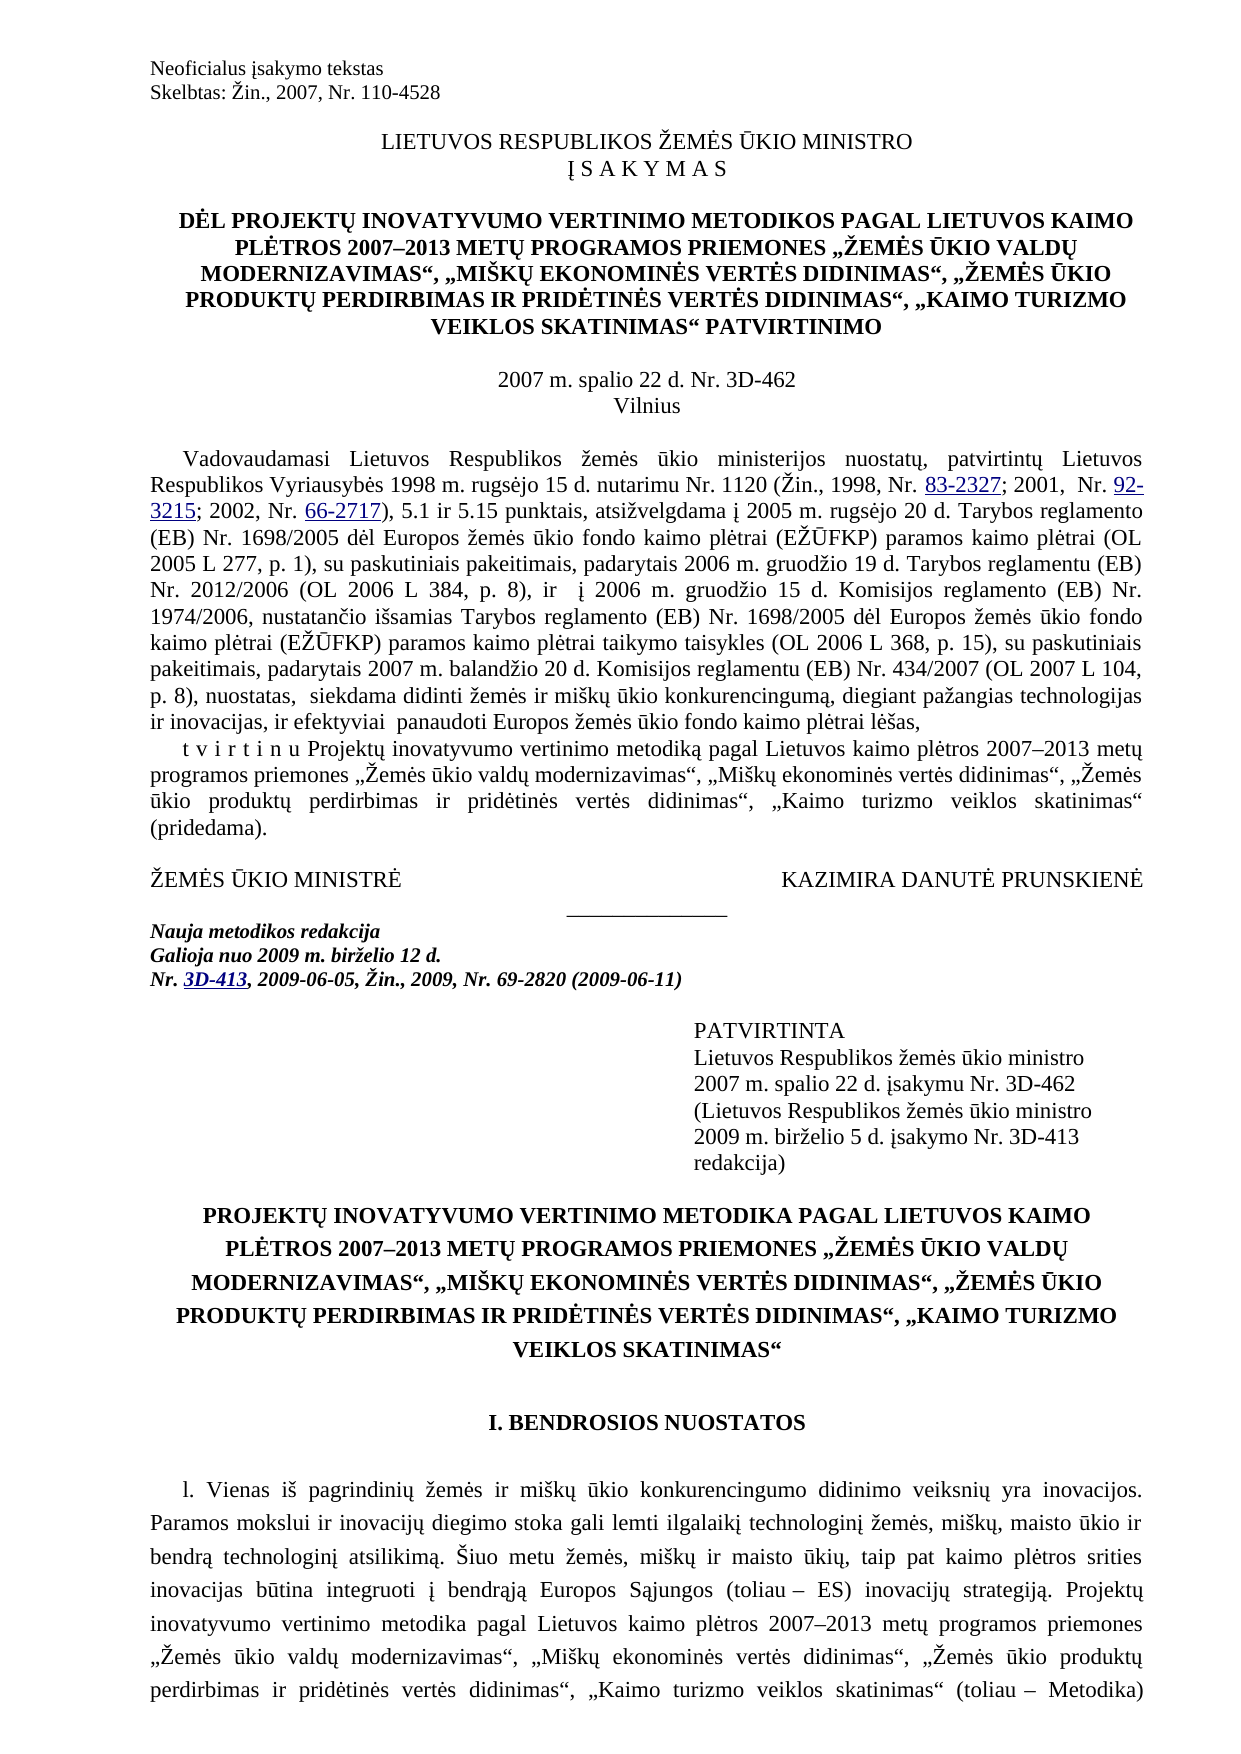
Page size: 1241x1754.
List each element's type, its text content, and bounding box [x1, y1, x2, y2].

text Vadovaudamasi Lietuvos Respublikos žemės ūkio ministerijos nuostatų, patvirtintų Lietuvos Respublikos Vyriausybės 1998 m. rugsėjo 15 d. nutarimu Nr. 1120 (Žin., 1998, Nr. 83-2327; 2001, Nr. 92-3215; 2002, Nr. 66-2717), 5.1 ir 5.15 punktais, atsižvelgdama į 2005 m. rugsėjo 20 d. Tarybos reglamento (EB) Nr. 1698/2005 dėl Europos žemės ūkio fondo kaimo plėtrai (EŽŪFKP) paramos kaimo plėtrai (OL 2005 L 277, p. 1), su paskutiniais pakeitimais, padarytais 2006 m. gruodžio 19 d. Tarybos reglamentu (EB) Nr. 2012/2006 (OL 2006 L 384, p. 8), ir į 2006 m. gruodžio 15 d. Komisijos reglamento (EB) Nr. 1974/2006, nustatančio išsamias Tarybos reglamento (EB) Nr. 1698/2005 dėl Europos žemės ūkio fondo kaimo plėtrai (EŽŪFKP) paramos kaimo plėtrai taikymo taisykles (OL 2006 L 368, p. 15), su paskutiniais pakeitimais, padarytais 2007 m. balandžio 20 d. Komisijos reglamentu (EB) Nr. 434/2007 (OL 2007 L 104, p. 8), nuostatas, siekdama didinti žemės ir miškų ūkio konkurencingumą, diegiant pažangias technologijas ir inovacijas, ir efektyviai panaudoti Europos žemės ūkio fondo kaimo plėtrai lėšas, [150, 445, 1144, 734]
text l. Vienas iš pagrindinių žemės ir miškų ūkio konkurencingumo didinimo veiksnių yra inovacijos. Paramos mokslui ir inovacijų diegimo stoka gali lemti ilgalaikį technologinį žemės, miškų, maisto ūkio ir bendrą technologinį atsilikimą. Šiuo metu žemės, miškų ir maisto ūkių, taip pat kaimo plėtros srities inovacijas būtina integruoti į bendrąją Europos Sąjungos (toliau – ES) inovacijų strategiją. Projektų inovatyvumo vertinimo metodika pagal Lietuvos kaimo plėtros 2007–2013 metų programos priemones „Žemės ūkio valdų modernizavimas“, „Miškų ekonominės vertės didinimas“, „Žemės ūkio produktų perdirbimas ir pridėtinės vertės didinimas“, „Kaimo turizmo veiklos skatinimas“ (toliau – Metodika) [150, 1476, 1144, 1703]
text Galioja nuo 2009 m. birželio 12 d. [150, 943, 1144, 967]
text DĖL PROJEKTŲ INOVATYVUMO VERTINIMO METODIKOS PAGAL LIETUVOS KAIMO PLĖTROS 2007–2013 METŲ PROGRAMOS PRIEMONES „ŽEMĖS ŪKIO VALDŲ MODERNIZAVIMAS“, „MIŠKŲ EKONOMINĖS VERTĖS DIDINIMAS“, „ŽEMĖS ŪKIO PRODUKTŲ PERDIRBIMAS IR PRIDĖTINĖS VERTĖS DIDINIMAS“, „KAIMO TURIZMO VEIKLOS SKATINIMAS“ PATVIRTINIMO [169, 207, 1144, 339]
text Žemės ūkio ministrė Kazimira Danutė Prunskienė [150, 866, 1144, 893]
text Nauja metodikos redakcija [150, 919, 1144, 943]
text 2007 m. spalio 22 d. Nr. 3D-462 [150, 366, 1144, 392]
text PATVIRTINTA [694, 1018, 1144, 1044]
text Vilnius [150, 392, 1144, 418]
text Lietuvos Respublikos žemės ūkio ministro [694, 1044, 1144, 1070]
text redakcija) [694, 1149, 1144, 1176]
text LIETUVOS RESPUBLIKOS ŽEMĖS ŪKIO MINISTRO [150, 128, 1144, 155]
text ______________ [150, 893, 1144, 919]
text Skelbtas: Žin., 2007, Nr. 110-4528 [150, 80, 1144, 104]
text Nr. 3D-413, 2009-06-05, Žin., 2009, Nr. 69-2820 (2009-06-11) [150, 967, 1144, 991]
text 2007 m. spalio 22 d. įsakymu Nr. 3D-462 [694, 1070, 1144, 1097]
text PROJEKTŲ INOVATYVUMO VERTINIMO METODIKA PAGAL LIETUVOS KAIMO PLĖTROS 2007–2013 METŲ PROGRAMOS PRIEMONES „ŽEMĖS ŪKIO VALDŲ MODERNIZAVIMAS“, „MIŠKŲ EKONOMINĖS VERTĖS DIDINIMAS“, „ŽEMĖS ŪKIO PRODUKTŲ PERDIRBIMAS IR PRIDĖTINĖS VERTĖS DIDINIMAS“, „KAIMO TURIZMO VEIKLOS SKATINIMAS“ [150, 1202, 1144, 1362]
text Neoficialus įsakymo tekstas [150, 56, 1144, 80]
text I. BENDROSIOS NUOSTATOS [150, 1409, 1144, 1435]
text t v i r t i n u Projektų inovatyvumo vertinimo metodiką pagal Lietuvos kaimo plėtros 2007–2013 metų programos priemones „Žemės ūkio valdų modernizavimas“, „Miškų ekonominės vertės didinimas“, „Žemės ūkio produktų perdirbimas ir pridėtinės vertės didinimas“, „Kaimo turizmo veiklos skatinimas“ (pridedama). [150, 734, 1144, 840]
text Į S A K Y M A S [150, 155, 1144, 181]
text (Lietuvos Respublikos žemės ūkio ministro [694, 1097, 1144, 1123]
text 2009 m. birželio 5 d. įsakymo Nr. 3D-413 [694, 1123, 1144, 1149]
